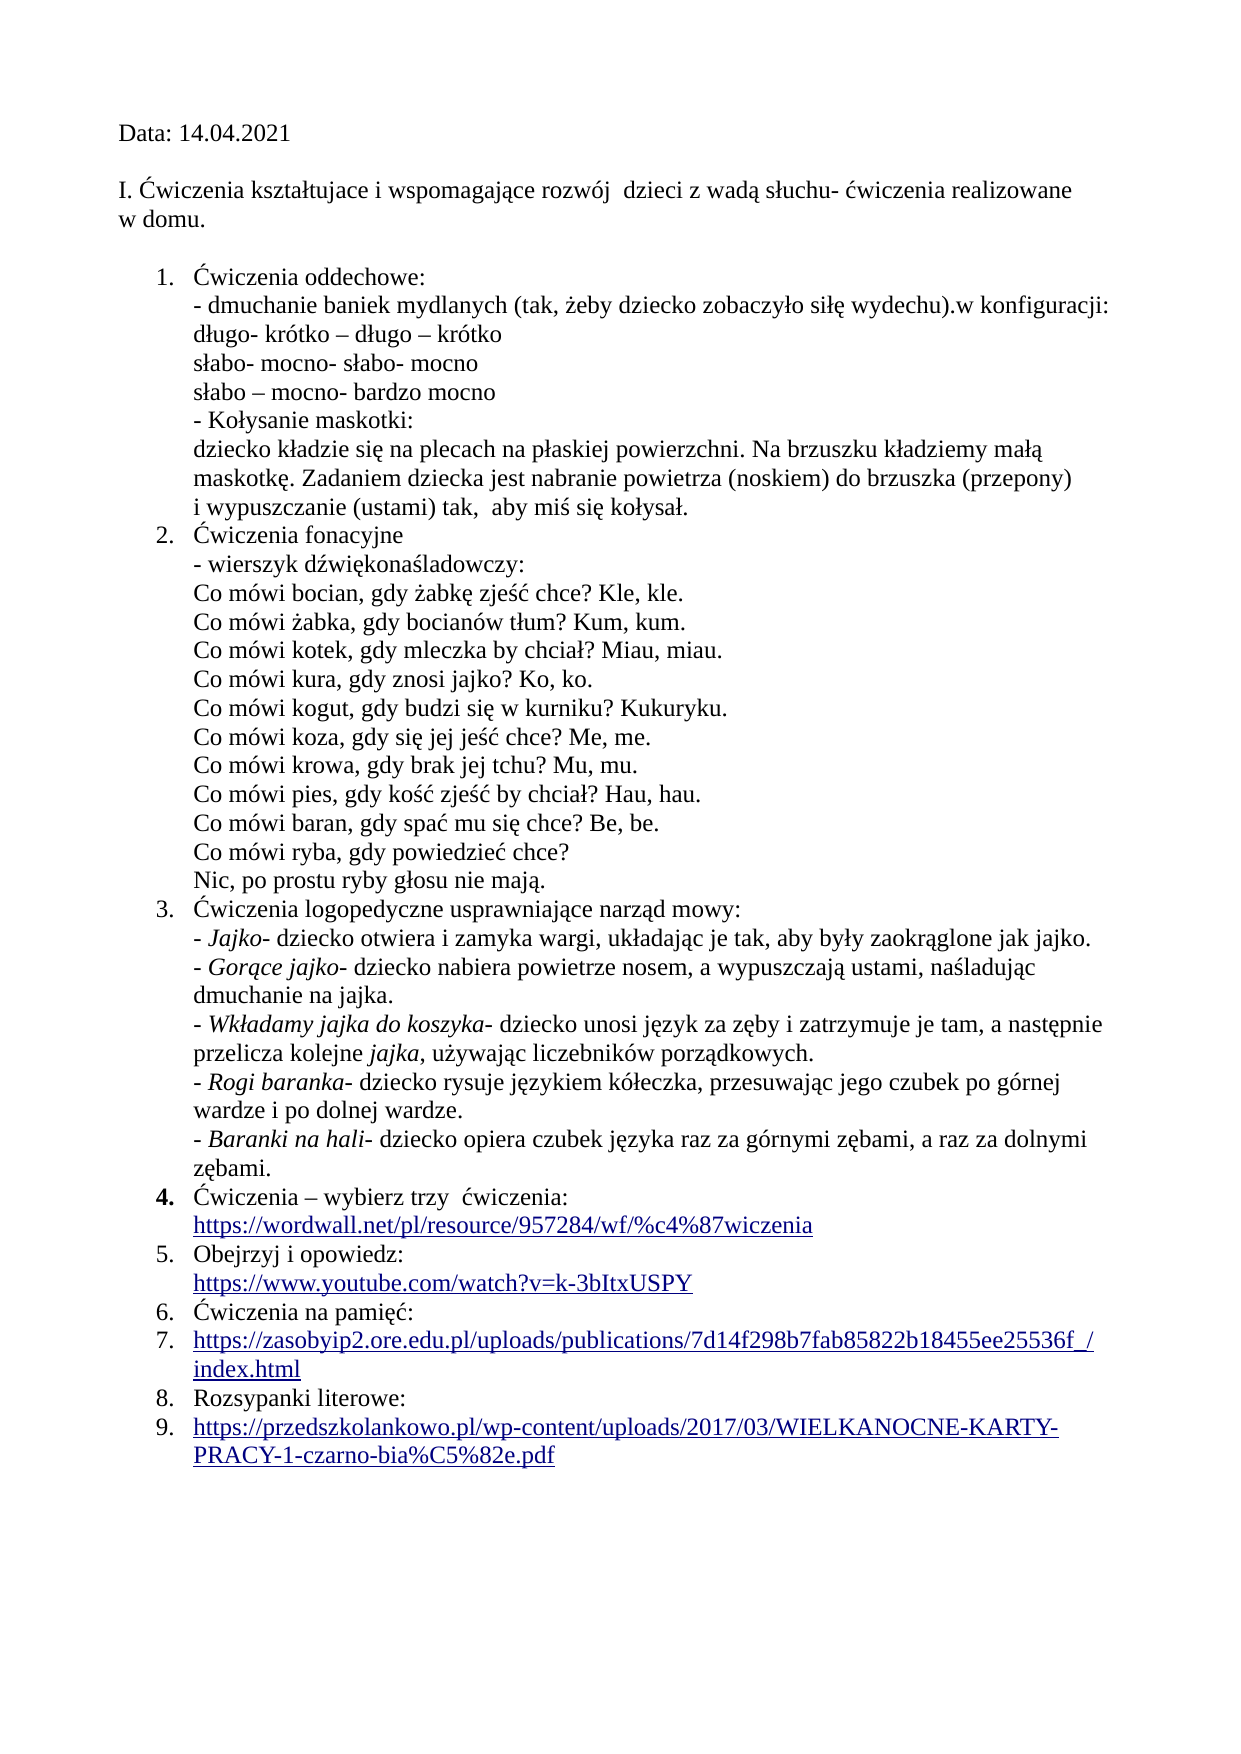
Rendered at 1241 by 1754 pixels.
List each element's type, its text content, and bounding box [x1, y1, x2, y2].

list Co mówi żabka, gdy bocianów tłum? Kum, kum. [156, 607, 1122, 636]
list https://wordwall.net/pl/resource/957284/wf/%c4%87wiczenia [156, 1211, 1122, 1239]
list Obejrzyj i opowiedz: [156, 1239, 1122, 1268]
list https://www.youtube.com/watch?v=k-3bItxUSPY [156, 1268, 1122, 1297]
list - Jajko- dziecko otwiera i zamyka wargi, układając je tak, aby były zaokrąglone jak jajko. [156, 923, 1122, 952]
list Co mówi koza, gdy się jej jeść chce? Me, me. [156, 722, 1122, 751]
list Ćwiczenia – wybierz trzy ćwiczenia: [156, 1182, 1122, 1211]
list Co mówi baran, gdy spać mu się chce? Be, be. [156, 808, 1122, 837]
list Co mówi ryba, gdy powiedzieć chce? [156, 837, 1122, 866]
list - Rogi baranka- dziecko rysuje językiem kółeczka, przesuwając jego czubek po górnej wardze i po dolnej wardze. [156, 1067, 1122, 1124]
list Co mówi krowa, gdy brak jej tchu? Mu, mu. [156, 751, 1122, 779]
list Ćwiczenia oddechowe: [156, 262, 1122, 291]
list https://zasobyip2.ore.edu.pl/uploads/publications/7d14f298b7fab85822b18455ee25536f_/index.html [156, 1326, 1122, 1383]
list https://przedszkolankowo.pl/wp-content/uploads/2017/03/WIELKANOCNE-KARTY-PRACY-1-czarno-bia%C5%82e.pdf [156, 1412, 1122, 1469]
list - wierszyk dźwiękonaśladowczy: [156, 549, 1122, 578]
text Data: 14.04.2021 [118, 118, 1122, 147]
list Ćwiczenia fonacyjne [156, 521, 1122, 549]
list - dmuchanie baniek mydlanych (tak, żeby dziecko zobaczyło siłę wydechu).w konfiguracji: [156, 291, 1122, 319]
list Co mówi kogut, gdy budzi się w kurniku? Kukuryku. [156, 693, 1122, 722]
list - Baranki na hali- dziecko opiera czubek języka raz za górnymi zębami, a raz za dolnymi zębami. [156, 1124, 1122, 1182]
list - Wkładamy jajka do koszyka- dziecko unosi język za zęby i zatrzymuje je tam, a następnie przelicza kolejne jajka, używając liczebników porządkowych. [156, 1009, 1122, 1067]
list dziecko kładzie się na plecach na płaskiej powierzchni. Na brzuszku kładziemy małą maskotkę. Zadaniem dziecka jest nabranie powietrza (noskiem) do brzuszka (przepony) i wypuszczanie (ustami) tak, aby miś się kołysał. [156, 434, 1122, 521]
list - Kołysanie maskotki: [156, 406, 1122, 434]
list długo- krótko – długo – krótko [156, 319, 1122, 348]
list Co mówi pies, gdy kość zjeść by chciał? Hau, hau. [156, 779, 1122, 808]
text I. Ćwiczenia kształtujace i wspomagające rozwój dzieci z wadą słuchu- ćwiczenia realizowane w domu. [118, 176, 1122, 233]
list Ćwiczenia na pamięć: [156, 1297, 1122, 1326]
list Co mówi kotek, gdy mleczka by chciał? Miau, miau. [156, 636, 1122, 664]
list Rozsypanki literowe: [156, 1383, 1122, 1412]
list Ćwiczenia logopedyczne usprawniające narząd mowy: [156, 894, 1122, 923]
list - Gorące jajko- dziecko nabiera powietrze nosem, a wypuszczają ustami, naśladując dmuchanie na jajka. [156, 952, 1122, 1009]
list Co mówi bocian, gdy żabkę zjeść chce? Kle, kle. [156, 578, 1122, 607]
list Nic, po prostu ryby głosu nie mają. [156, 866, 1122, 894]
list słabo – mocno- bardzo mocno [156, 377, 1122, 406]
list słabo- mocno- słabo- mocno [156, 348, 1122, 377]
list Co mówi kura, gdy znosi jajko? Ko, ko. [156, 664, 1122, 693]
